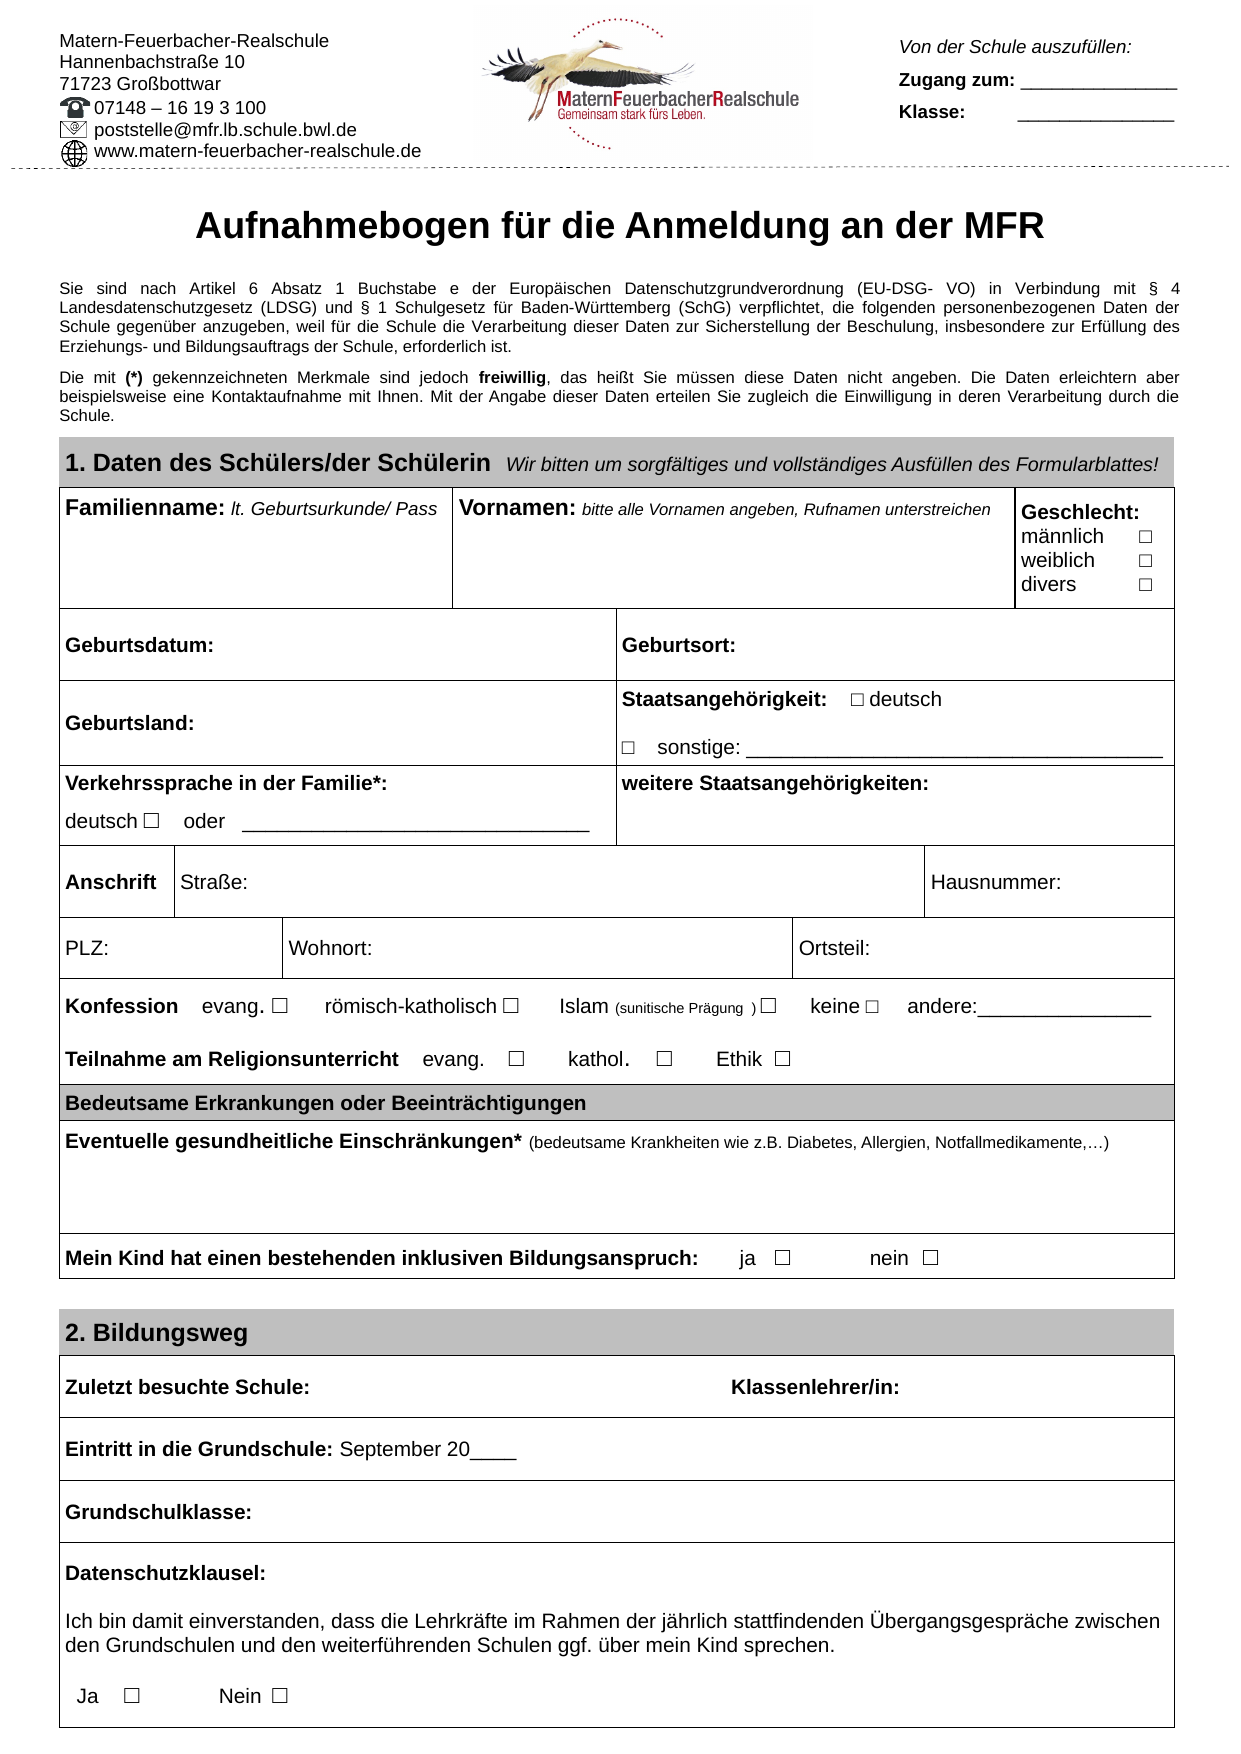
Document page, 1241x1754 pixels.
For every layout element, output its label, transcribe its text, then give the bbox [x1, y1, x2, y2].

table_cell Staatsangehörigkeit: □ deutsch □ sonstige: ____________________________________ [617, 681, 1174, 764]
table_cell Geschlecht: männlich □ weiblich □ divers □ [1016, 488, 1174, 608]
table_cell Familienname: lt. Geburtsurkunde/ Pass [60, 488, 452, 608]
table_cell Geburtsort: [617, 609, 1174, 680]
table_cell [1175, 487, 1181, 608]
table_cell [1175, 608, 1181, 680]
table_cell [1175, 1084, 1181, 1120]
table_cell 2. Bildungsweg [59, 1309, 1174, 1355]
table_cell Eintritt in die Grundschule: September 20____ [60, 1418, 1174, 1480]
table_cell Vornamen: bitte alle Vornamen angeben, Rufnamen unterstreichen [453, 488, 1014, 608]
table_cell Geburtsland: [60, 681, 616, 764]
table_cell [1175, 680, 1181, 764]
table_cell [1175, 1120, 1181, 1233]
text Sie sind nach Artikel 6 Absatz 1 Buchstabe e der Europäischen Datenschutzgrundverordnung (EU-DSG- VO) in Verbindung mit § 4 Landesdatenschutzgesetz (LDSG) und § 1 Schulgesetz für Baden-Württemberg (SchG) verpflichtet, die folgenden personenbezogenen Daten der Schule gegenüber anzugeben, weil für die Schule die Verarbeitung dieser Daten zur Sicherstellung der Beschulung, insbesondere zur Erfüllung des Erziehungs- und Bildungsauftrags der Schule, erforderlich ist. [59, 279, 1181, 356]
table_cell Eventuelle gesundheitliche Einschränkungen* (bedeutsame Krankheiten wie z.B. Diabetes, Allergien, Notfallmedikamente,…) [60, 1121, 1174, 1233]
table_cell [59, 1279, 1174, 1309]
table_cell [1174, 1278, 1181, 1309]
table_cell [1175, 978, 1181, 1084]
text Aufnahmebogen für die Anmeldung an der MFR [59, 204, 1181, 247]
table_cell Zuletzt besuchte Schule: Klassenlehrer/in: [60, 1356, 1174, 1417]
table_cell [1175, 1542, 1181, 1727]
table_cell PLZ: [60, 918, 282, 977]
text Die mit (*) gekennzeichneten Merkmale sind jedoch freiwillig, das heißt Sie müssen diese Daten nicht angeben. Die Daten erleichtern aber beispielsweise eine Kontaktaufnahme mit Ihnen. Mit der Angabe dieser Daten erteilen Sie zugleich die Einwilligung in deren Verarbeitung durch die Schule. [59, 367, 1181, 425]
table_cell [1175, 1355, 1181, 1417]
table_cell [1175, 765, 1181, 845]
table_cell Verkehrssprache in der Familie*: deutsch □ oder ______________________________ [60, 766, 616, 845]
table_cell [1175, 1417, 1181, 1480]
table_cell [1175, 1480, 1181, 1542]
table_cell weitere Staatsangehörigkeiten: [617, 766, 1174, 845]
table_cell Bedeutsame Erkrankungen oder Beeinträchtigungen [60, 1085, 1174, 1120]
table_cell Wohnort: [283, 918, 792, 977]
table_cell Hausnummer: [925, 846, 1174, 917]
table_cell [1174, 1309, 1181, 1355]
table_cell [1175, 1233, 1181, 1278]
table_header 1. Daten des Schülers/der Schülerin Wir bitten um sorgfältiges und vollständiges Ausfüllen des Formularblattes! [59, 437, 1174, 487]
table_cell Konfession evang. □ römisch-katholisch □ Islam (sunitische Prägung ) □ keine □ andere:_______________ Teilnahme am Religionsunterricht evang. □ kathol. □ Ethik □ [60, 979, 1174, 1084]
table_cell Geburtsdatum: [60, 609, 616, 680]
table_header [1174, 437, 1181, 487]
table_cell Grundschulklasse: [60, 1481, 1174, 1542]
table_cell [1175, 845, 1181, 917]
table_cell Mein Kind hat einen bestehenden inklusiven Bildungsanspruch: ja □ nein □ [60, 1234, 1174, 1278]
table_cell Ortsteil: [793, 918, 1174, 977]
table_cell [1175, 917, 1181, 977]
table_cell Straße: [175, 846, 924, 917]
table_cell Datenschutzklausel: Ich bin damit einverstanden, dass die Lehrkräfte im Rahmen der jährlich stattfindenden Übergangsgespräche zwischen den Grundschulen und den weiterführenden Schulen ggf. über mein Kind sprechen. Ja □ Nein □ [60, 1543, 1174, 1727]
table_cell Anschrift [60, 846, 174, 917]
